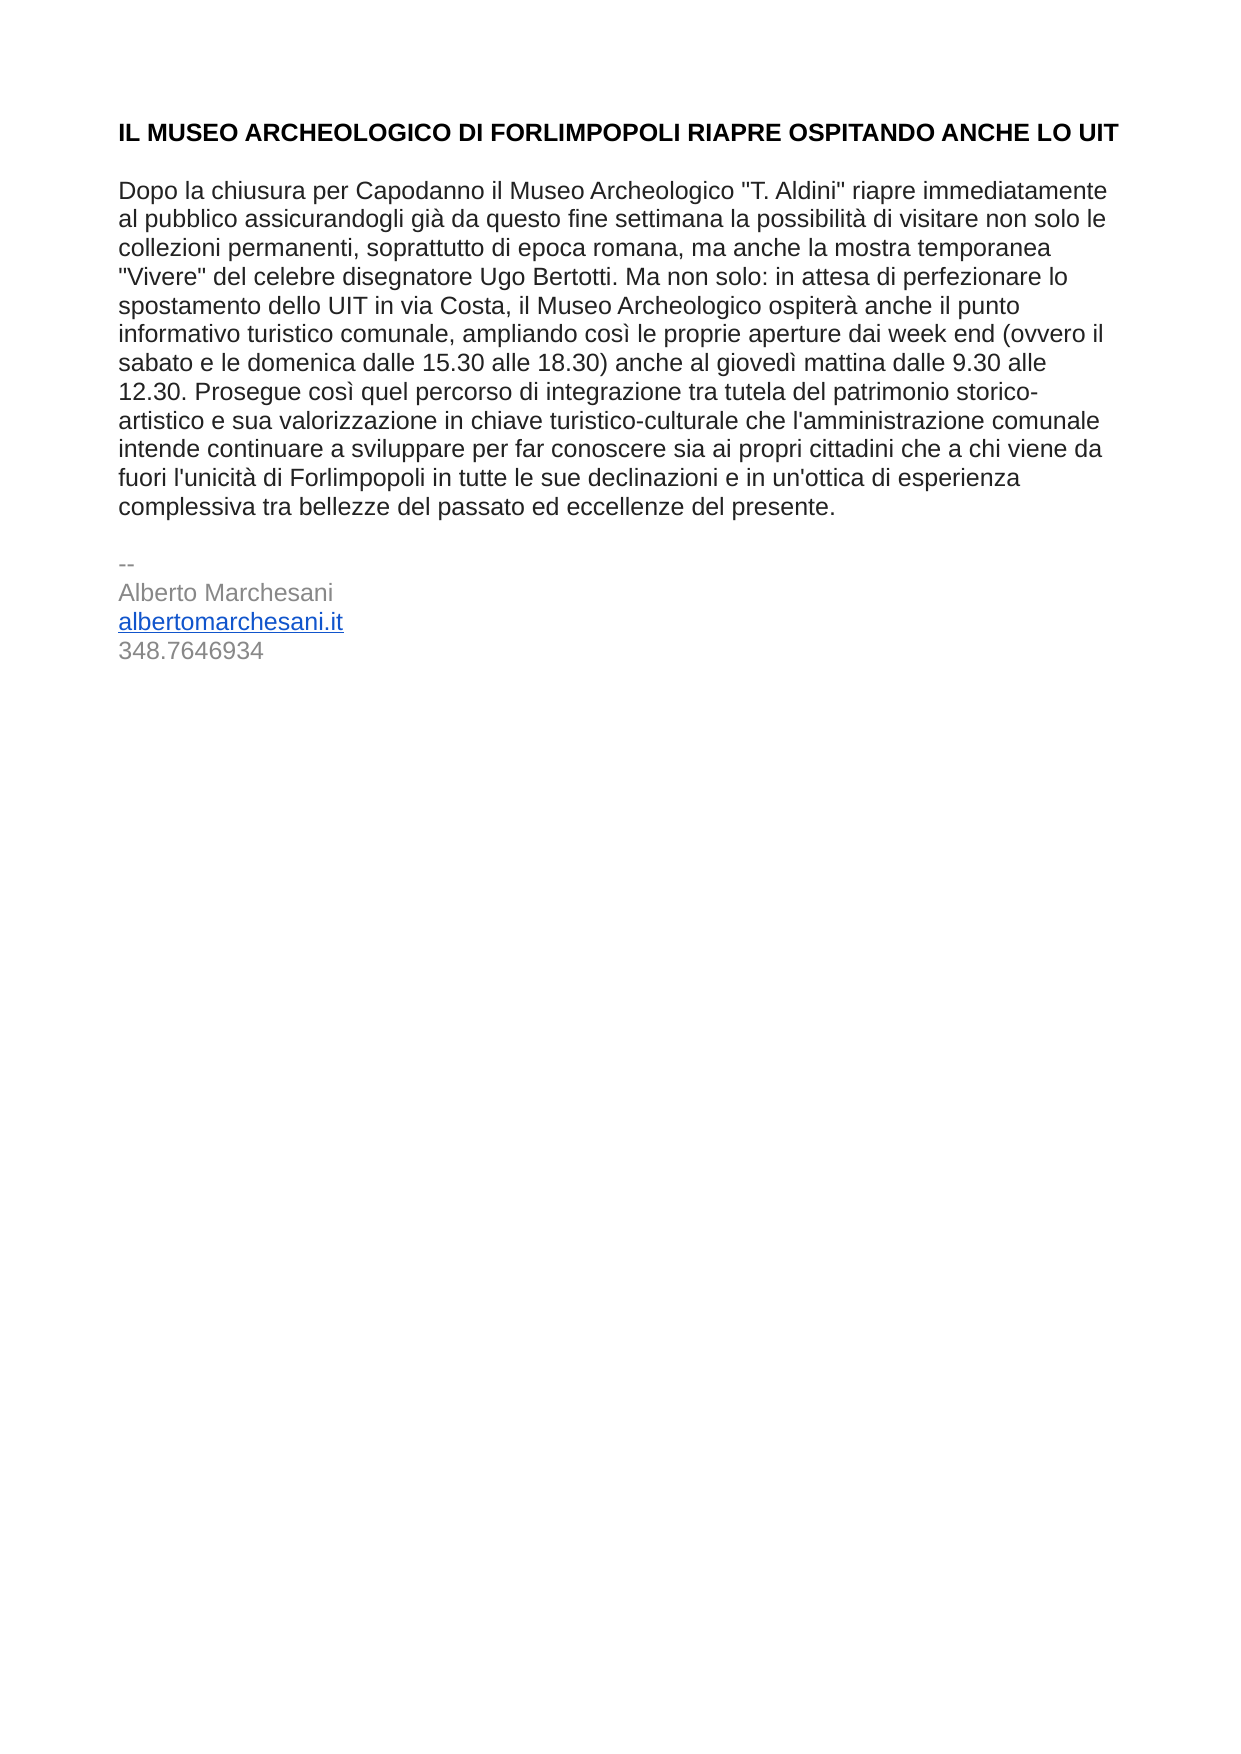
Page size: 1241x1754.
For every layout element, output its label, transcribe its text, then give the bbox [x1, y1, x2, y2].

text Dopo la chiusura per Capodanno il Museo Archeologico "T. Aldini" riapre immediatamente al pubblico assicurandogli già da questo fine settimana la possibilità di visitare non solo le collezioni permanenti, soprattutto di epoca romana, ma anche la mostra temporanea "Vivere" del celebre disegnatore Ugo Bertotti. Ma non solo: in attesa di perfezionare lo spostamento dello UIT in via Costa, il Museo Archeologico ospiterà anche il punto informativo turistico comunale, ampliando così le proprie aperture dai week end (ovvero il sabato e le domenica dalle 15.30 alle 18.30) anche al giovedì mattina dalle 9.30 alle 12.30. Prosegue così quel percorso di integrazione tra tutela del patrimonio storico-artistico e sua valorizzazione in chiave turistico-culturale che l'amministrazione comunale intende continuare a sviluppare per far conoscere sia ai propri cittadini che a chi viene da fuori l'unicità di Forlimpopoli in tutte le sue declinazioni e in un'ottica di esperienza complessiva tra bellezze del passato ed eccellenze del presente. [118, 176, 1122, 521]
text Alberto Marchesani albertomarchesani.it 348.7646934 [118, 578, 1122, 664]
text ​IL MUSEO ARCHEOLOGICO DI FORLIMPOPOLI RIAPRE OSPITANDO ANCHE LO UIT [118, 118, 1122, 147]
text -- [118, 549, 1122, 578]
